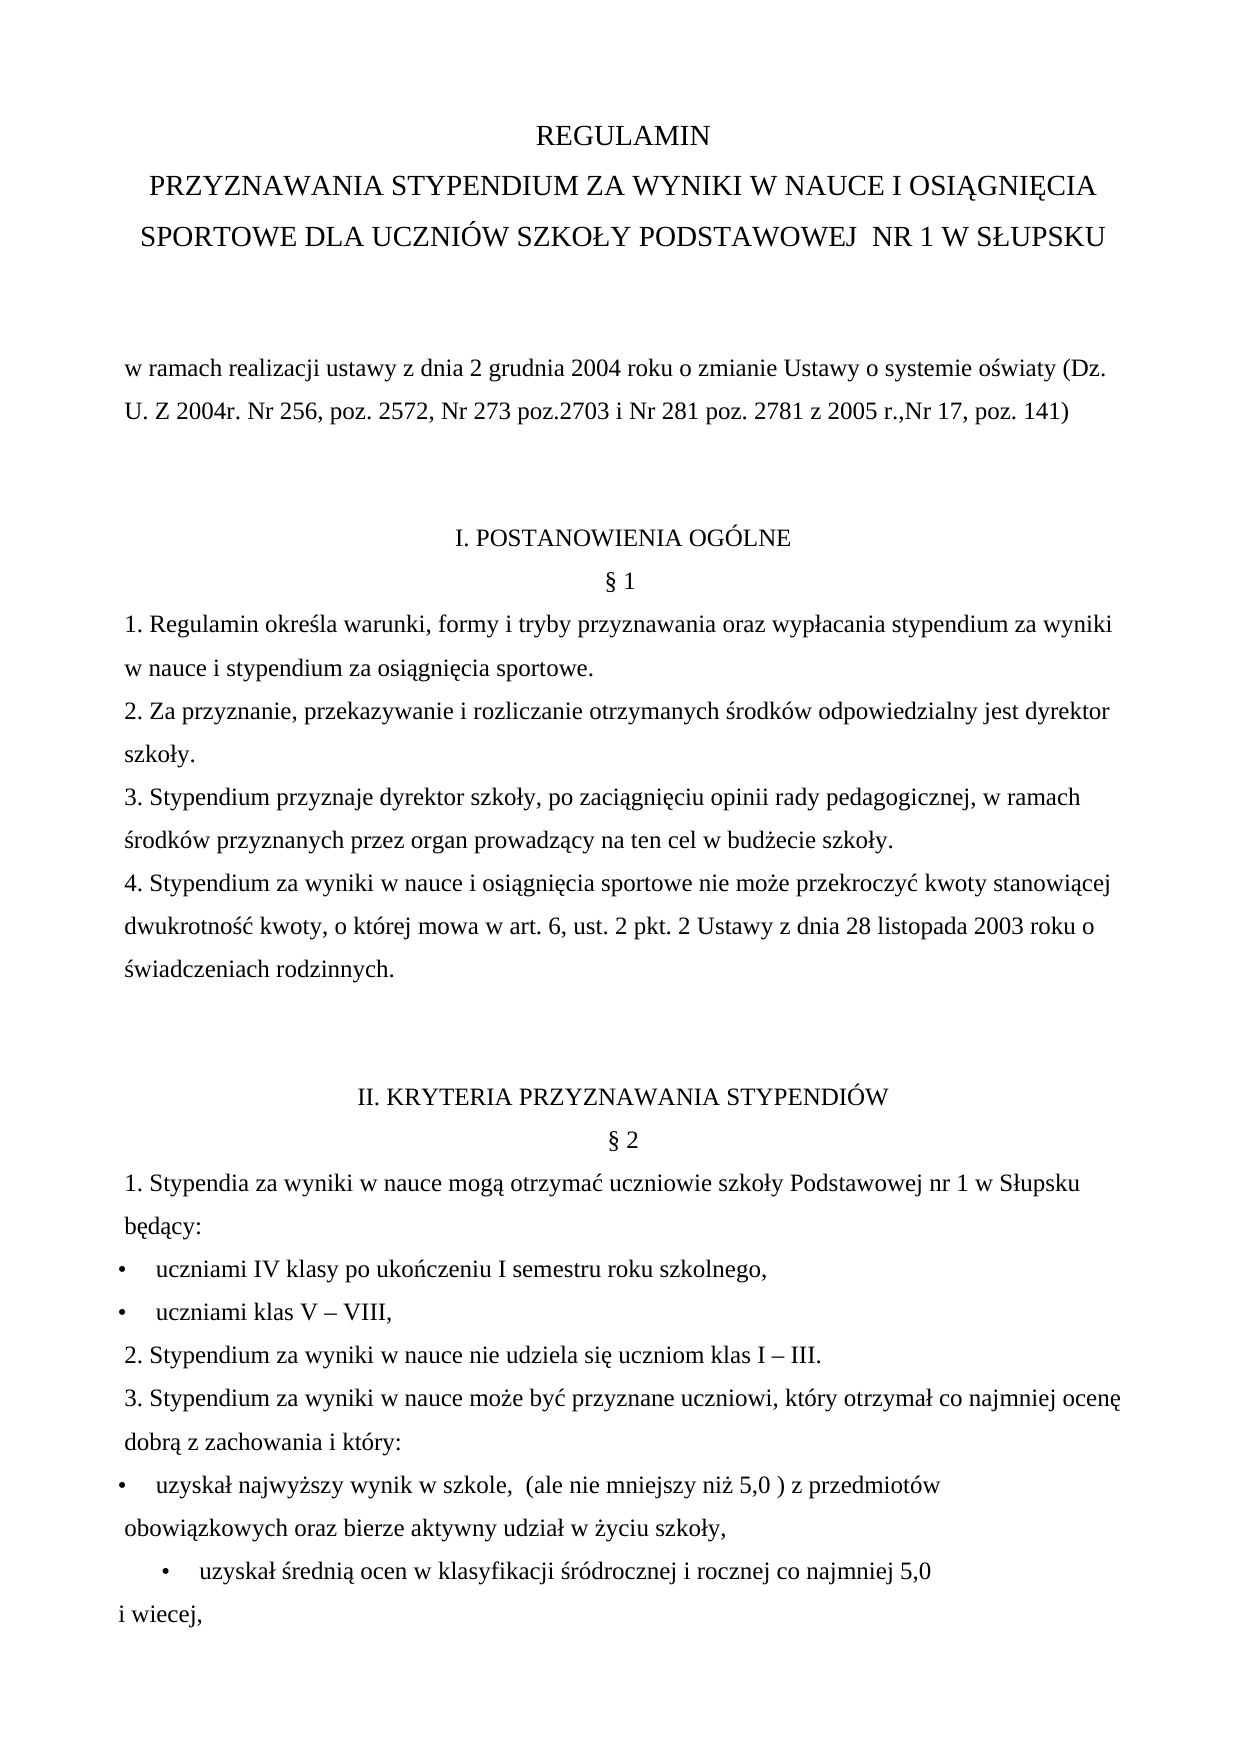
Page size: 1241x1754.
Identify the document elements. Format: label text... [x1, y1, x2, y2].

text I. POSTANOWIENIA OGÓLNE [124, 523, 1122, 552]
text REGULAMIN [124, 118, 1122, 152]
text 1. Stypendia za wyniki w nauce mogą otrzymać uczniowie szkoły Podstawowej nr 1 w Słupsku będący: [124, 1168, 1122, 1240]
text i wiecej, [118, 1599, 1122, 1628]
text w ramach realizacji ustawy z dnia 2 grudnia 2004 roku o zmianie Ustawy o systemie oświaty (Dz. U. Z 2004r. Nr 256, poz. 2572, Nr 273 poz.2703 i Nr 281 poz. 2781 z 2005 r.,Nr 17, poz. 141) [124, 353, 1122, 425]
text 1. Regulamin określa warunki, formy i tryby przyznawania oraz wypłacania stypendium za wyniki w nauce i stypendium za osiągnięcia sportowe. [124, 609, 1122, 681]
text 4. Stypendium za wyniki w nauce i osiągnięcia sportowe nie może przekroczyć kwoty stanowiącej dwukrotność kwoty, o której mowa w art. 6, ust. 2 pkt. 2 Ustawy z dnia 28 listopada 2003 roku o świadczeniach rodzinnych. [124, 868, 1122, 983]
text 2. Stypendium za wyniki w nauce nie udziela się uczniom klas I – III. [124, 1340, 1122, 1369]
list uczniami IV klasy po ukończeniu I semestru roku szkolnego, [81, 1254, 1122, 1283]
text § 1 [124, 566, 1122, 595]
text 3. Stypendium za wyniki w nauce może być przyznane uczniowi, który otrzymał co najmniej ocenę dobrą z zachowania i który: [124, 1383, 1122, 1455]
text II. KRYTERIA PRZYZNAWANIA STYPENDIÓW [124, 1082, 1122, 1110]
text 2. Za przyznanie, przekazywanie i rozliczanie otrzymanych środków odpowiedzialny jest dyrektor szkoły. [124, 696, 1122, 768]
list uczniami klas V – VIII, [81, 1297, 1122, 1326]
text PRZYZNAWANIA STYPENDIUM ZA WYNIKI W NAUCE I OSIĄGNIĘCIA SPORTOWE DLA UCZNIÓW SZKOŁY PODSTAWOWEJ NR 1 W SŁUPSKU [124, 168, 1122, 252]
list uzyskał najwyższy wynik w szkole, (ale nie mniejszy niż 5,0 ) z przedmiotów [81, 1470, 1122, 1498]
text obowiązkowych oraz bierze aktywny udział w życiu szkoły, [124, 1513, 1122, 1542]
text § 2 [124, 1125, 1122, 1153]
list uzyskał średnią ocen w klasyfikacji śródrocznej i rocznej co najmniej 5,0 [162, 1556, 1122, 1585]
text 3. Stypendium przyznaje dyrektor szkoły, po zaciągnięciu opinii rady pedagogicznej, w ramach środków przyznanych przez organ prowadzący na ten cel w budżecie szkoły. [124, 782, 1122, 854]
